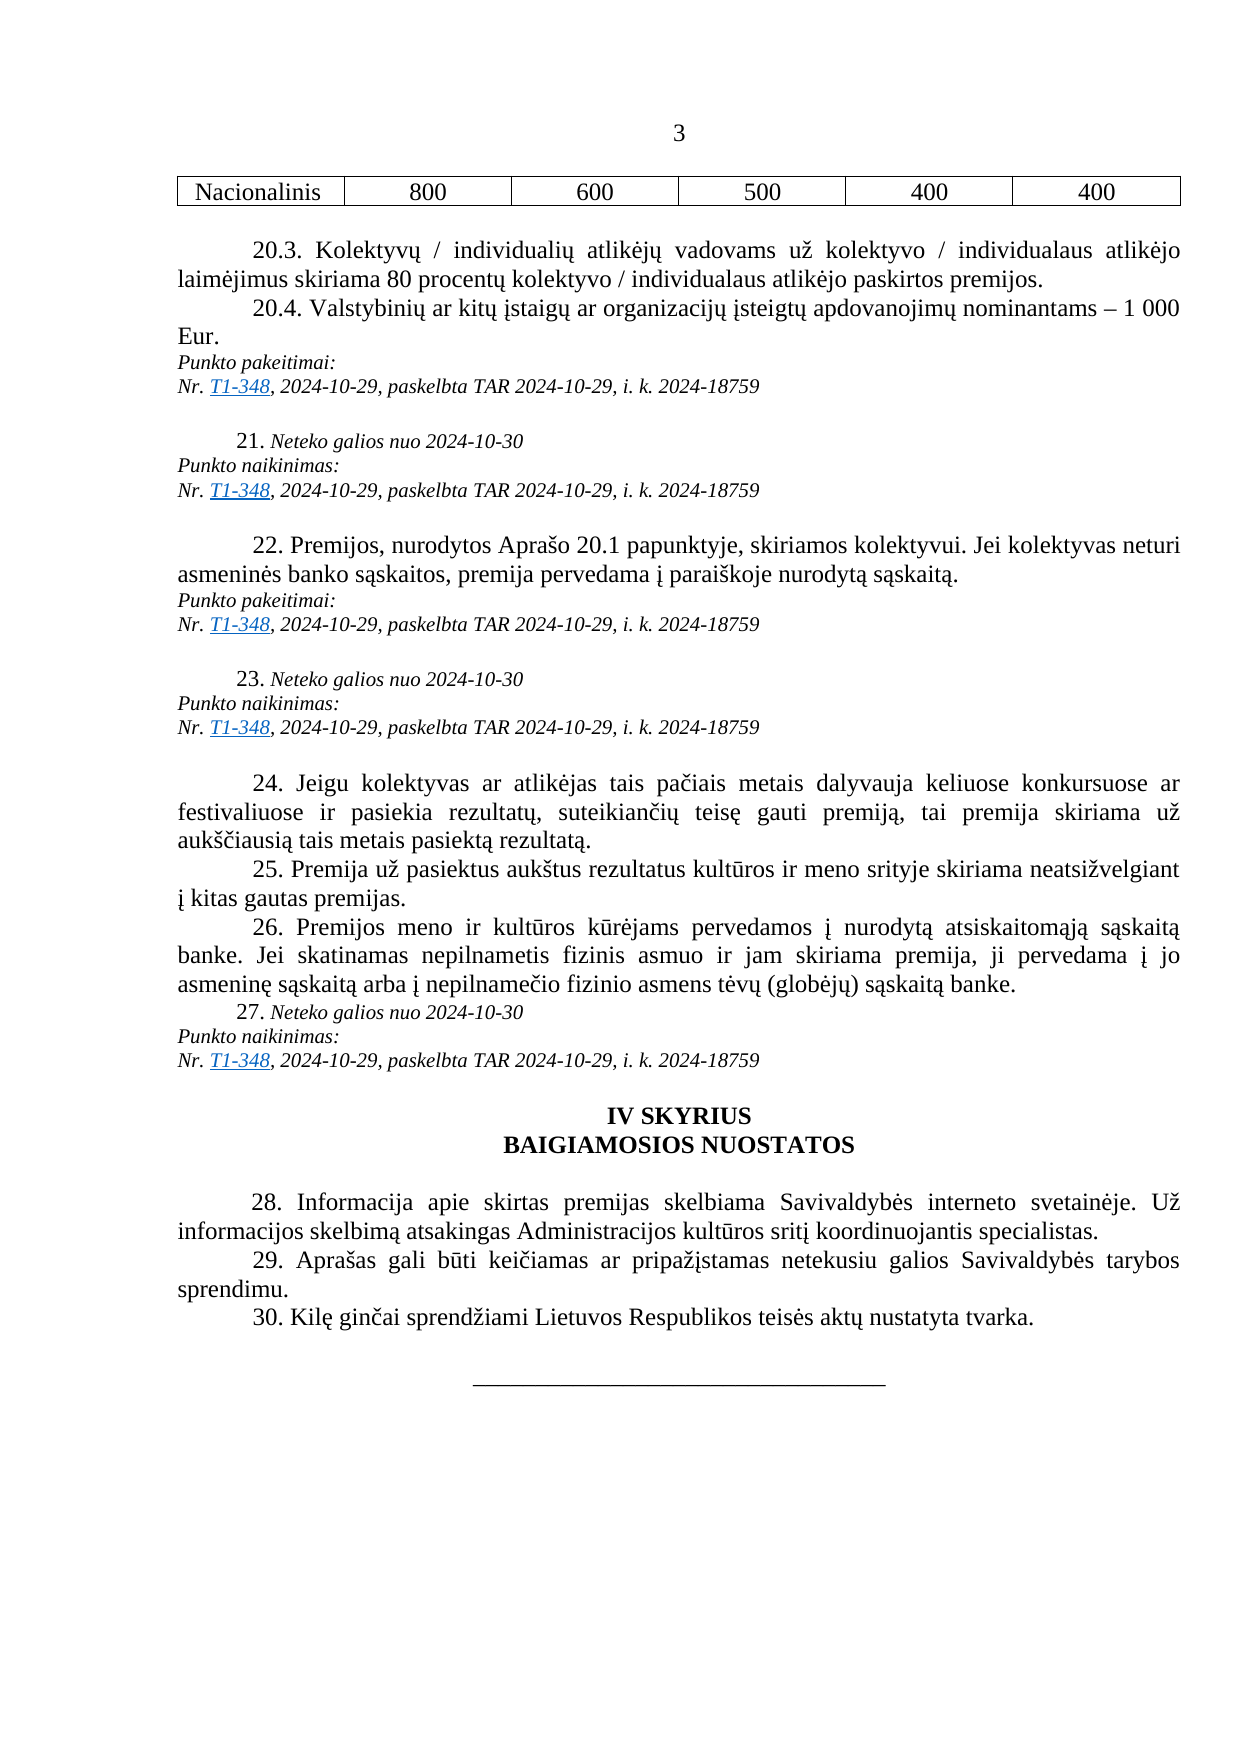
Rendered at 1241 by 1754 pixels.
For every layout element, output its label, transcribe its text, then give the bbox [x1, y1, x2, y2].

text 20.3. Kolektyvų / individualių atlikėjų vadovams už kolektyvo / individualaus atlikėjo laimėjimus skiriama 80 procentų kolektyvo / individualaus atlikėjo paskirtos premijos. [177, 235, 1181, 293]
text Punkto pakeitimai: [177, 588, 1181, 612]
text 24. Jeigu kolektyvas ar atlikėjas tais pačiais metais dalyvauja keliuose konkursuose ar festivaliuose ir pasiekia rezultatų, suteikiančių teisę gauti premiją, tai premija skiriama už aukščiausią tais metais pasiektą rezultatą. [177, 768, 1181, 854]
text BAIGIAMOSIOS NUOSTATOS [177, 1130, 1181, 1159]
text IV SKYRIUS [177, 1101, 1181, 1130]
text Nr. T1-348, 2024-10-29, paskelbta TAR 2024-10-29, i. k. 2024-18759 [177, 374, 1181, 398]
text 23. Neteko galios nuo 2024-10-30 [177, 665, 1181, 691]
table_cell 500 [679, 177, 845, 205]
text 26. Premijos meno ir kultūros kūrėjams pervedamos į nurodytą atsiskaitomąją sąskaitą banke. Jei skatinamas nepilnametis fizinis asmuo ir jam skiriama premija, ji pervedama į jo asmeninę sąskaitą arba į nepilnamečio fizinio asmens tėvų (globėjų) sąskaitą banke. [177, 912, 1181, 998]
text 21. Neteko galios nuo 2024-10-30 [177, 427, 1181, 453]
text 22. Premijos, nurodytos Aprašo 20.1 papunktyje, skiriamos kolektyvui. Jei kolektyvas neturi asmeninės banko sąskaitos, premija pervedama į paraiškoje nurodytą sąskaitą. [177, 530, 1181, 588]
table_cell 400 [846, 177, 1012, 205]
table_cell 800 [345, 177, 511, 205]
text Nr. T1-348, 2024-10-29, paskelbta TAR 2024-10-29, i. k. 2024-18759 [177, 612, 1181, 636]
table_cell 600 [512, 177, 678, 205]
text 30. Kilę ginčai sprendžiami Lietuvos Respublikos teisės aktų nustatyta tvarka. [177, 1302, 1181, 1331]
text Punkto naikinimas: [177, 1024, 1181, 1048]
text 29. Aprašas gali būti keičiamas ar pripažįstamas netekusiu galios Savivaldybės tarybos sprendimu. [177, 1245, 1181, 1302]
text Punkto pakeitimai: [177, 350, 1181, 374]
text 28. Informacija apie skirtas premijas skelbiama Savivaldybės interneto svetainėje. Už informacijos skelbimą atsakingas Administracijos kultūros sritį koordinuojantis specialistas. [177, 1187, 1181, 1245]
table_cell Nacionalinis [178, 177, 344, 205]
text Nr. T1-348, 2024-10-29, paskelbta TAR 2024-10-29, i. k. 2024-18759 [177, 477, 1181, 502]
text Nr. T1-348, 2024-10-29, paskelbta TAR 2024-10-29, i. k. 2024-18759 [177, 1048, 1181, 1072]
table_cell 400 [1013, 177, 1180, 205]
text 27. Neteko galios nuo 2024-10-30 [177, 998, 1181, 1024]
text 25. Premija už pasiektus aukštus rezultatus kultūros ir meno srityje skiriama neatsižvelgiant į kitas gautas premijas. [177, 854, 1181, 912]
text _________________________________ [177, 1360, 1181, 1389]
text Punkto naikinimas: [177, 691, 1181, 715]
text Punkto naikinimas: [177, 453, 1181, 477]
text Nr. T1-348, 2024-10-29, paskelbta TAR 2024-10-29, i. k. 2024-18759 [177, 715, 1181, 739]
text 20.4. Valstybinių ar kitų įstaigų ar organizacijų įsteigtų apdovanojimų nominantams – 1 000 Eur. [177, 293, 1181, 350]
